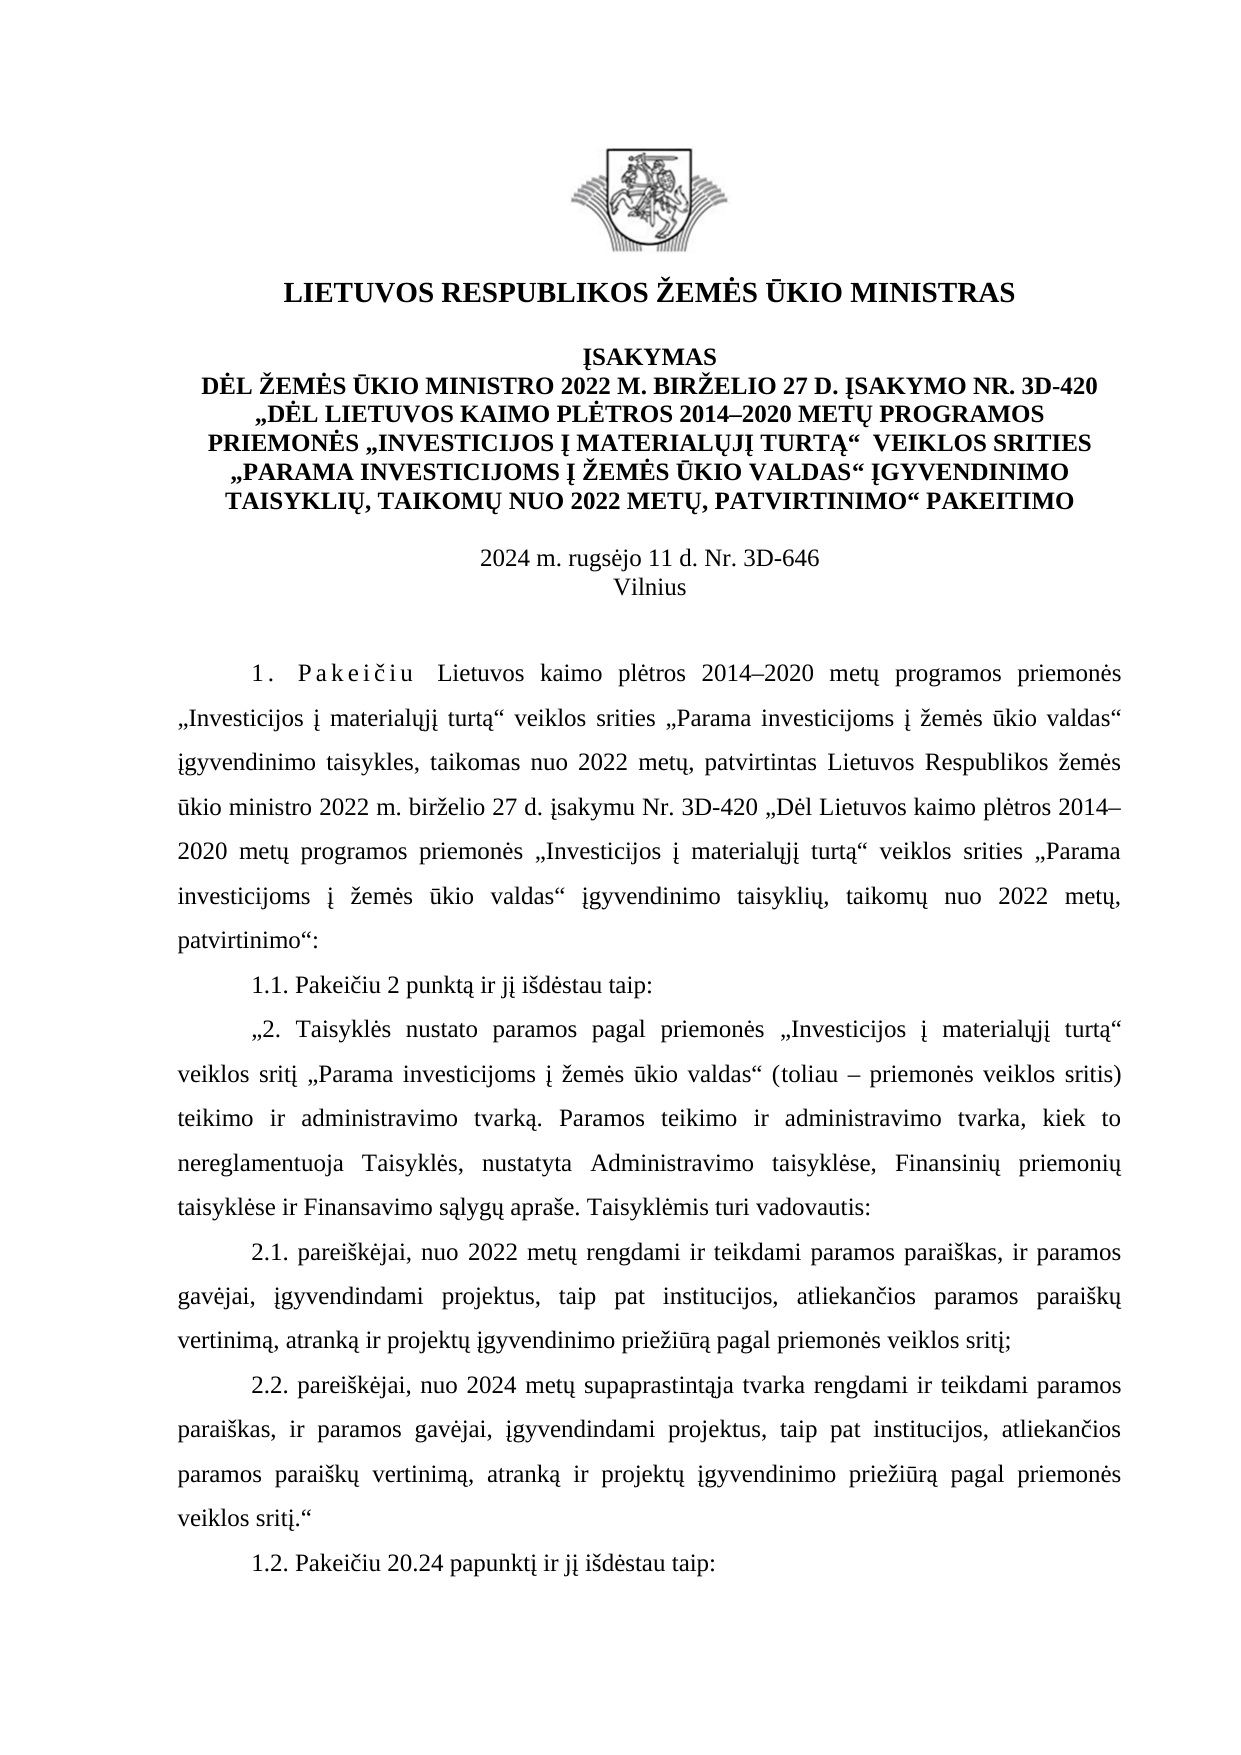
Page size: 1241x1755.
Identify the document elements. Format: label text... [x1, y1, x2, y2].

text „2. Taisyklės nustato paramos pagal priemonės „Investicijos į materialųjį turtą“ veiklos sritį „Parama investicijoms į žemės ūkio valdas“ (toliau – priemonės veiklos sritis) teikimo ir administravimo tvarką. Paramos teikimo ir administravimo tvarka, kiek to nereglamentuoja Taisyklės, nustatyta Administravimo taisyklėse, Finansinių priemonių taisyklėse ir Finansavimo sąlygų apraše. Taisyklėmis turi vadovautis: [177, 1014, 1122, 1221]
text 2.2. pareiškėjai, nuo 2024 metų supaprastintąja tvarka rengdami ir teikdami paramos paraiškas, ir paramos gavėjai, įgyvendindami projektus, taip pat institucijos, atliekančios paramos paraiškų vertinimą, atranką ir projektų įgyvendinimo priežiūrą pagal priemonės veiklos sritį.“ [177, 1370, 1122, 1532]
text 2.1. pareiškėjai, nuo 2022 metų rengdami ir teikdami paramos paraiškas, ir paramos gavėjai, įgyvendindami projektus, taip pat institucijos, atliekančios paramos paraiškų vertinimą, atranką ir projektų įgyvendinimo priežiūrą pagal priemonės veiklos sritį; [177, 1237, 1122, 1354]
text 1.1. Pakeičiu 2 punktą ir jį išdėstau taip: [177, 970, 1122, 998]
text 1. Pakeičiu Lietuvos kaimo plėtros 2014–2020 metų programos priemonės „Investicijos į materialųjį turtą“ veiklos srities „Parama investicijoms į žemės ūkio valdas“ įgyvendinimo taisykles, taikomas nuo 2022 metų, patvirtintas Lietuvos Respublikos žemės ūkio ministro 2022 m. birželio 27 d. įsakymu Nr. 3D-420 „Dėl Lietuvos kaimo plėtros 2014–2020 metų programos priemonės „Investicijos į materialųjį turtą“ veiklos srities „Parama investicijoms į žemės ūkio valdas“ įgyvendinimo taisyklių, taikomų nuo 2022 metų, patvirtinimo“: [177, 658, 1122, 954]
text 2024 m. rugsėjo 11 d. Nr. 3D-646 [177, 543, 1122, 572]
text LIETUVOS RESPUBLIKOS ŽEMĖS ŪKIO MINISTRAS [177, 275, 1122, 308]
text Vilnius [177, 572, 1122, 601]
text 1.2. Pakeičiu 20.24 papunktį ir jį išdėstau taip: [177, 1548, 1122, 1577]
text ĮSAKYMAS [177, 342, 1122, 371]
text DĖL ŽEMĖS ŪKIO MINISTRO 2022 M. BIRŽELIO 27 D. ĮSAKYMO NR. 3D-420 „DĖL LIETUVOS KAIMO PLĖTROS 2014–2020 METŲ PROGRAMOS PRIEMONĖS „INVESTICIJOS Į MATERIALŲJĮ TURTĄ“ VEIKLOS SRITIES „PARAMA INVESTICIJOMS Į ŽEMĖS ŪKIO VALDAS“ ĮGYVENDINIMO TAISYKLIŲ, TAIKOMŲ NUO 2022 METŲ, PATVIRTINIMO“ PAKEITIMO [177, 371, 1122, 514]
